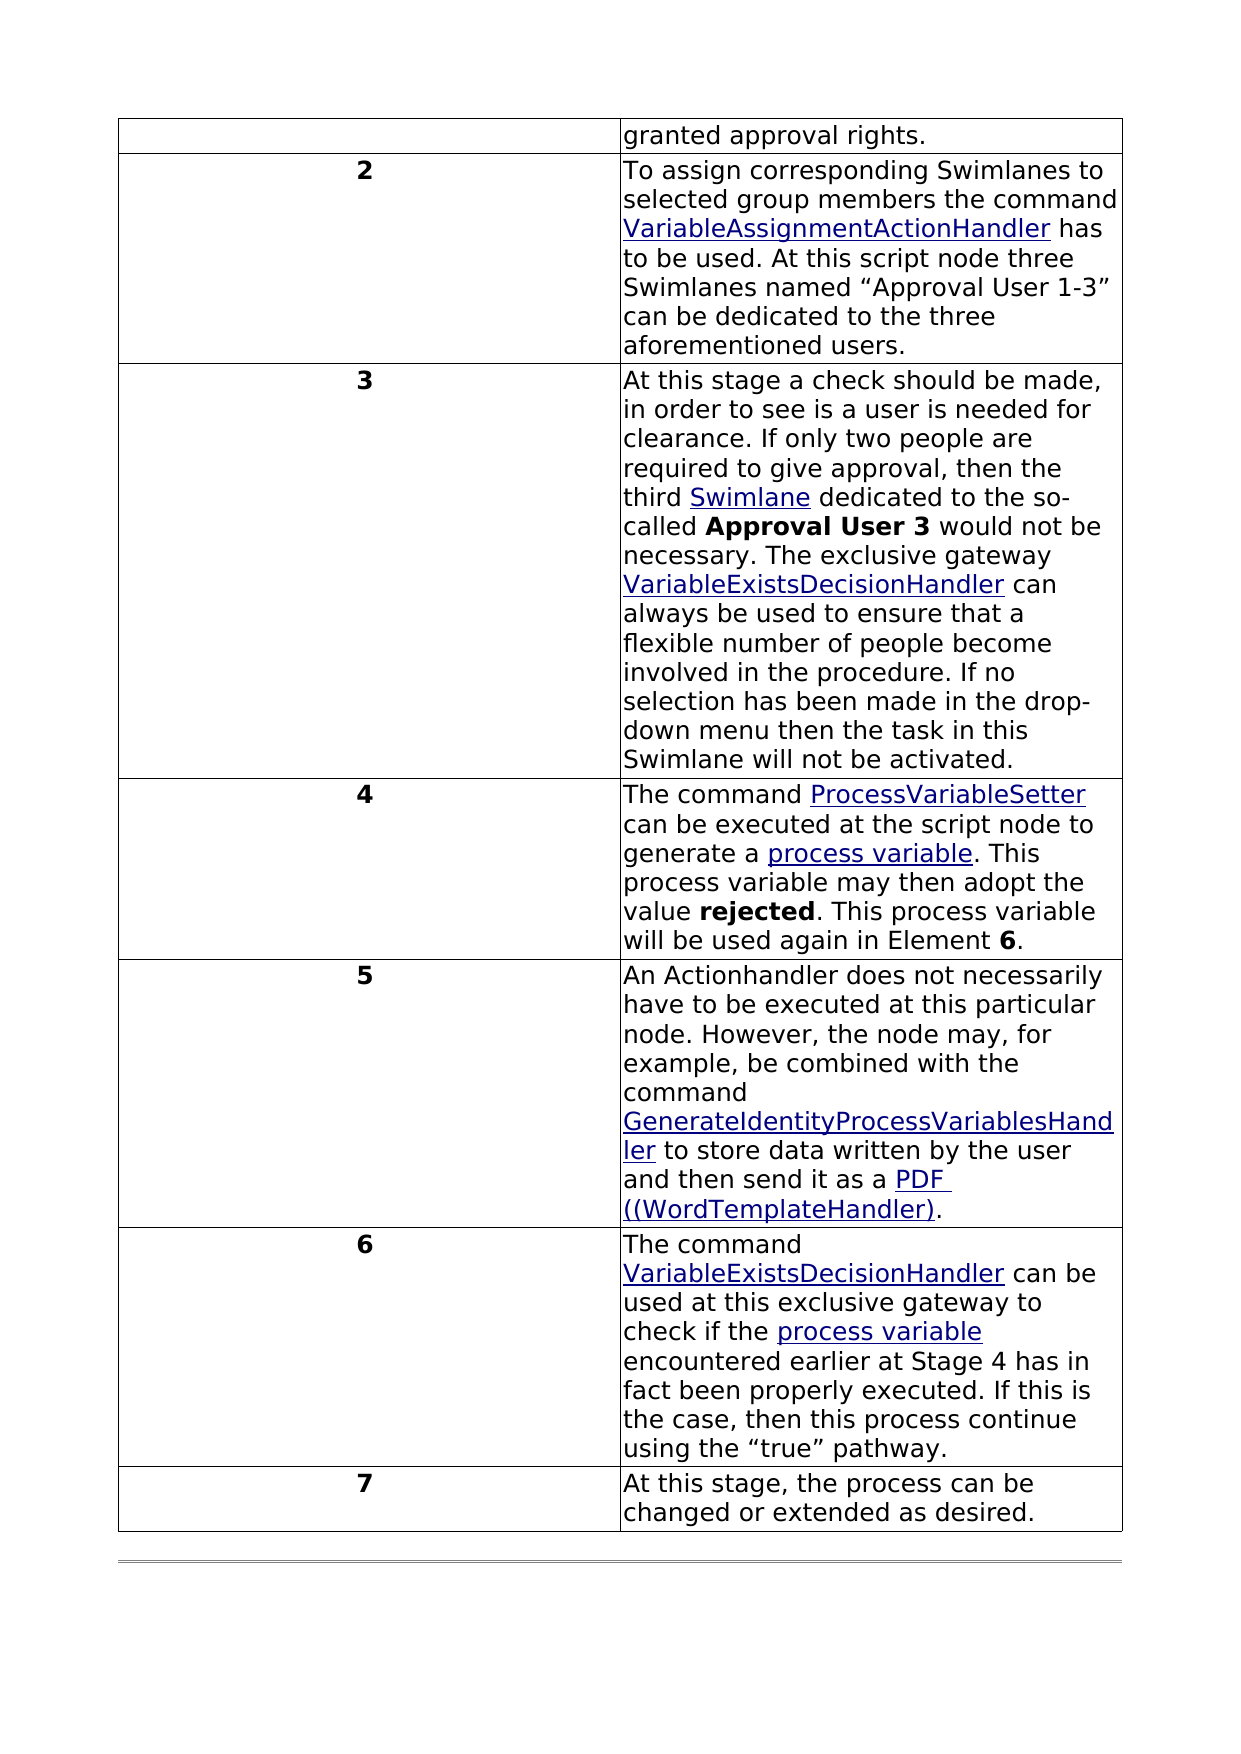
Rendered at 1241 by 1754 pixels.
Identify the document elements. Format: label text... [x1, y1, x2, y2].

table_cell An Actionhandler does not necessarily have to be executed at this particular node. However, the node may, for example, be combined with the command GenerateIdentityProcessVariablesHandler to store data written by the user and then send it as a PDF ((WordTemplateHandler). [621, 960, 1122, 1227]
table_cell The command ProcessVariableSetter can be executed at the script node to generate a process variable. This process variable may then adopt the value rejected. This process variable will be used again in Element 6. [621, 779, 1122, 958]
table_cell [119, 119, 620, 153]
table_cell To assign corresponding Swimlanes to selected group members the command VariableAssignmentActionHandler has to be used. At this script node three Swimlanes named “Approval User 1-3” can be dedicated to the three aforementioned users. [621, 154, 1122, 363]
table_cell 3 [119, 364, 620, 778]
table_cell At this stage a check should be made, in order to see is a user is needed for clearance. If only two people are required to give approval, then the third Swimlane dedicated to the so-called Approval User 3 would not be necessary. The exclusive gateway VariableExistsDecisionHandler can always be used to ensure that a flexible number of people become involved in the procedure. If no selection has been made in the drop-down menu then the task in this Swimlane will not be activated. [621, 364, 1122, 778]
table_cell 7 [119, 1467, 620, 1531]
table_cell At this stage, the process can be changed or extended as desired. [621, 1467, 1122, 1531]
table_cell 2 [119, 154, 620, 363]
table_cell 6 [119, 1228, 620, 1466]
table_cell The command VariableExistsDecisionHandler can be used at this exclusive gateway to check if the process variable encountered earlier at Stage 4 has in fact been properly executed. If this is the case, then this process continue using the “true” pathway. [621, 1228, 1122, 1466]
table_cell granted approval rights. [621, 119, 1122, 153]
table_cell 4 [119, 779, 620, 958]
table_cell 5 [119, 960, 620, 1227]
